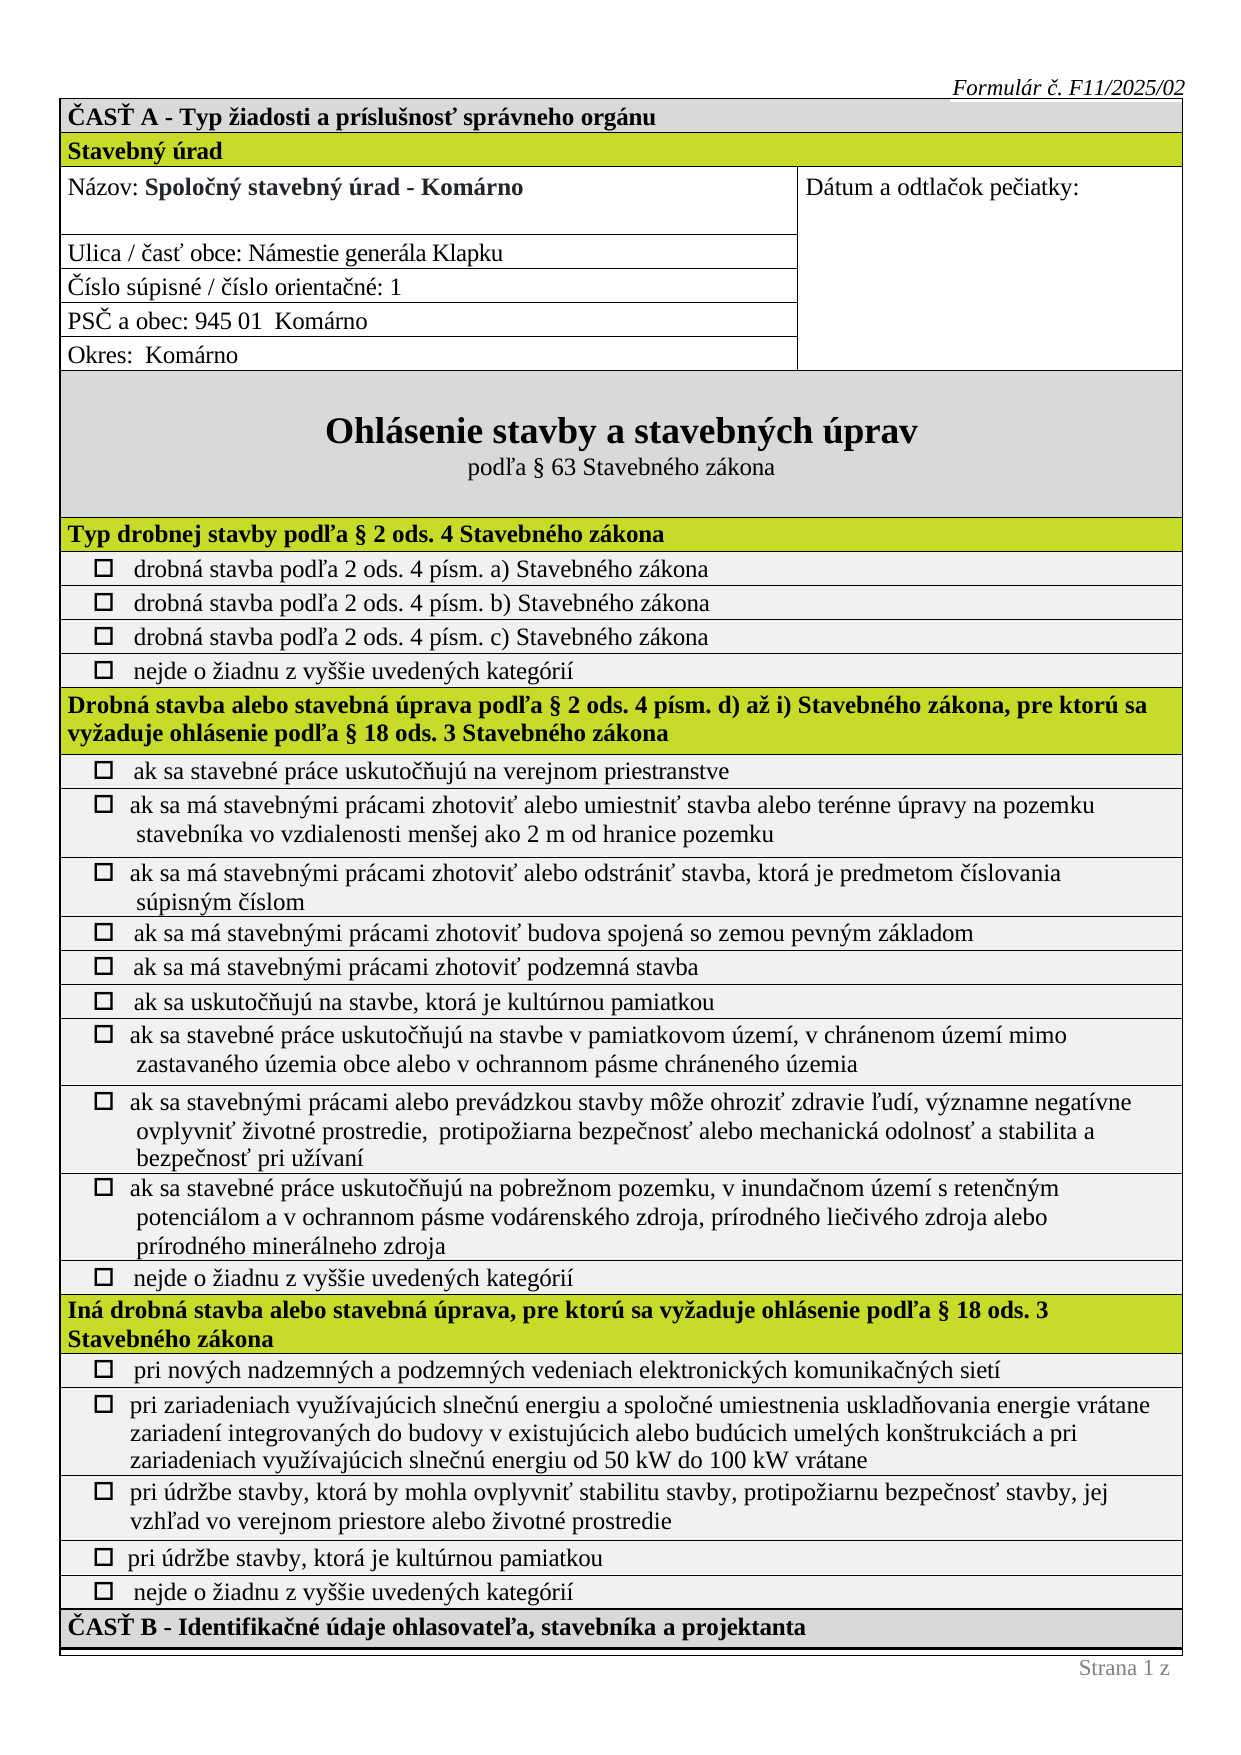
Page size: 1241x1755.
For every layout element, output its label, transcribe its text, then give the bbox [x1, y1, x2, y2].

table_cell Stavebný úrad [61, 133, 1182, 166]
table_header ČASŤ B - Identifikačné údaje ohlasovateľa, stavebníka a projektanta [61, 1610, 1182, 1647]
table_cell Drobná stavba alebo stavebná úprava podľa § 2 ods. 4 písm. d) až i) Stavebného zákona, pre ktorú sa vyžaduje ohlásenie podľa § 18 ods. 3 Stavebného zákona [61, 688, 1182, 754]
table_cell  ak sa má stavebnými prácami zhotoviť budova spojená so zemou pevným základom [61, 917, 1182, 950]
table_cell Názov: Spoločný stavebný úrad - Komárno [61, 167, 797, 234]
table_cell  nejde o žiadnu z vyššie uvedených kategórií [61, 1576, 1182, 1608]
table_cell  ak sa stavebné práce uskutočňujú na pobrežnom pozemku, v inundačnom území s retenčným potenciálom a v ochrannom pásme vodárenského zdroja, prírodného liečivého zdroja alebo prírodného minerálneho zdroja [61, 1174, 1182, 1260]
table_cell  nejde o žiadnu z vyššie uvedených kategórií [61, 1261, 1182, 1294]
table_cell Typ drobnej stavby podľa § 2 ods. 4 Stavebného zákona [61, 518, 1182, 551]
table_cell PSČ a obec: 945 01 Komárno [61, 303, 797, 336]
table_cell Okres: Komárno [61, 337, 797, 370]
table_cell  pri nových nadzemných a podzemných vedeniach elektronických komunikačných sietí [61, 1354, 1182, 1387]
table_cell Ulica / časť obce: Námestie generála Klapku [61, 235, 797, 268]
table_cell  ak sa má stavebnými prácami zhotoviť alebo odstrániť stavba, ktorá je predmetom číslovania súpisným číslom [61, 858, 1182, 916]
table_cell Ohlásenie stavby a stavebných úprav podľa § 63 Stavebného zákona [61, 371, 1182, 517]
table_cell  nejde o žiadnu z vyššie uvedených kategórií [61, 654, 1182, 687]
table_cell  ak sa uskutočňujú na stavbe, ktorá je kultúrnou pamiatkou [61, 985, 1182, 1018]
table_cell  drobná stavba podľa 2 ods. 4 písm. b) Stavebného zákona [61, 586, 1182, 619]
table_header ČASŤ A - Typ žiadosti a príslušnosť správneho orgánu [61, 99, 1182, 132]
table_cell  ak sa stavebnými prácami alebo prevádzkou stavby môže ohroziť zdravie ľudí, významne negatívne ovplyvniť životné prostredie, protipožiarna bezpečnosť alebo mechanická odolnosť a stabilita a bezpečnosť pri užívaní [61, 1086, 1182, 1172]
table_cell [61, 1650, 1182, 1655]
table_cell Iná drobná stavba alebo stavebná úprava, pre ktorú sa vyžaduje ohlásenie podľa § 18 ods. 3 Stavebného zákona [61, 1295, 1182, 1353]
table_cell  ak sa má stavebnými prácami zhotoviť podzemná stavba [61, 951, 1182, 984]
table_cell  ak sa stavebné práce uskutočňujú na stavbe v pamiatkovom území, v chránenom území mimo zastavaného územia obce alebo v ochrannom pásme chráneného územia [61, 1019, 1182, 1084]
table_cell  drobná stavba podľa 2 ods. 4 písm. c) Stavebného zákona [61, 620, 1182, 653]
table_cell  pri zariadeniach využívajúcich slnečnú energiu a spoločné umiestnenia uskladňovania energie vrátane zariadení integrovaných do budovy v existujúcich alebo budúcich umelých konštrukciách a pri zariadeniach využívajúcich slnečnú energiu od 50 kW do 100 kW vrátane [61, 1388, 1182, 1475]
table_cell Číslo súpisné / číslo orientačné: 1 [61, 269, 797, 302]
table_cell  pri údržbe stavby, ktorá je kultúrnou pamiatkou [61, 1541, 1182, 1574]
table_cell Dátum a odtlačok pečiatky: [798, 167, 1182, 370]
table_cell  ak sa má stavebnými prácami zhotoviť alebo umiestniť stavba alebo terénne úpravy na pozemku stavebníka vo vzdialenosti menšej ako 2 m od hranice pozemku [61, 789, 1182, 857]
table_cell  ak sa stavebné práce uskutočňujú na verejnom priestranstve [61, 755, 1182, 788]
table_cell  pri údržbe stavby, ktorá by mohla ovplyvniť stabilitu stavby, protipožiarnu bezpečnosť stavby, jej vzhľad vo verejnom priestore alebo životné prostredie [61, 1476, 1182, 1540]
table_cell  drobná stavba podľa 2 ods. 4 písm. a) Stavebného zákona [61, 552, 1182, 585]
